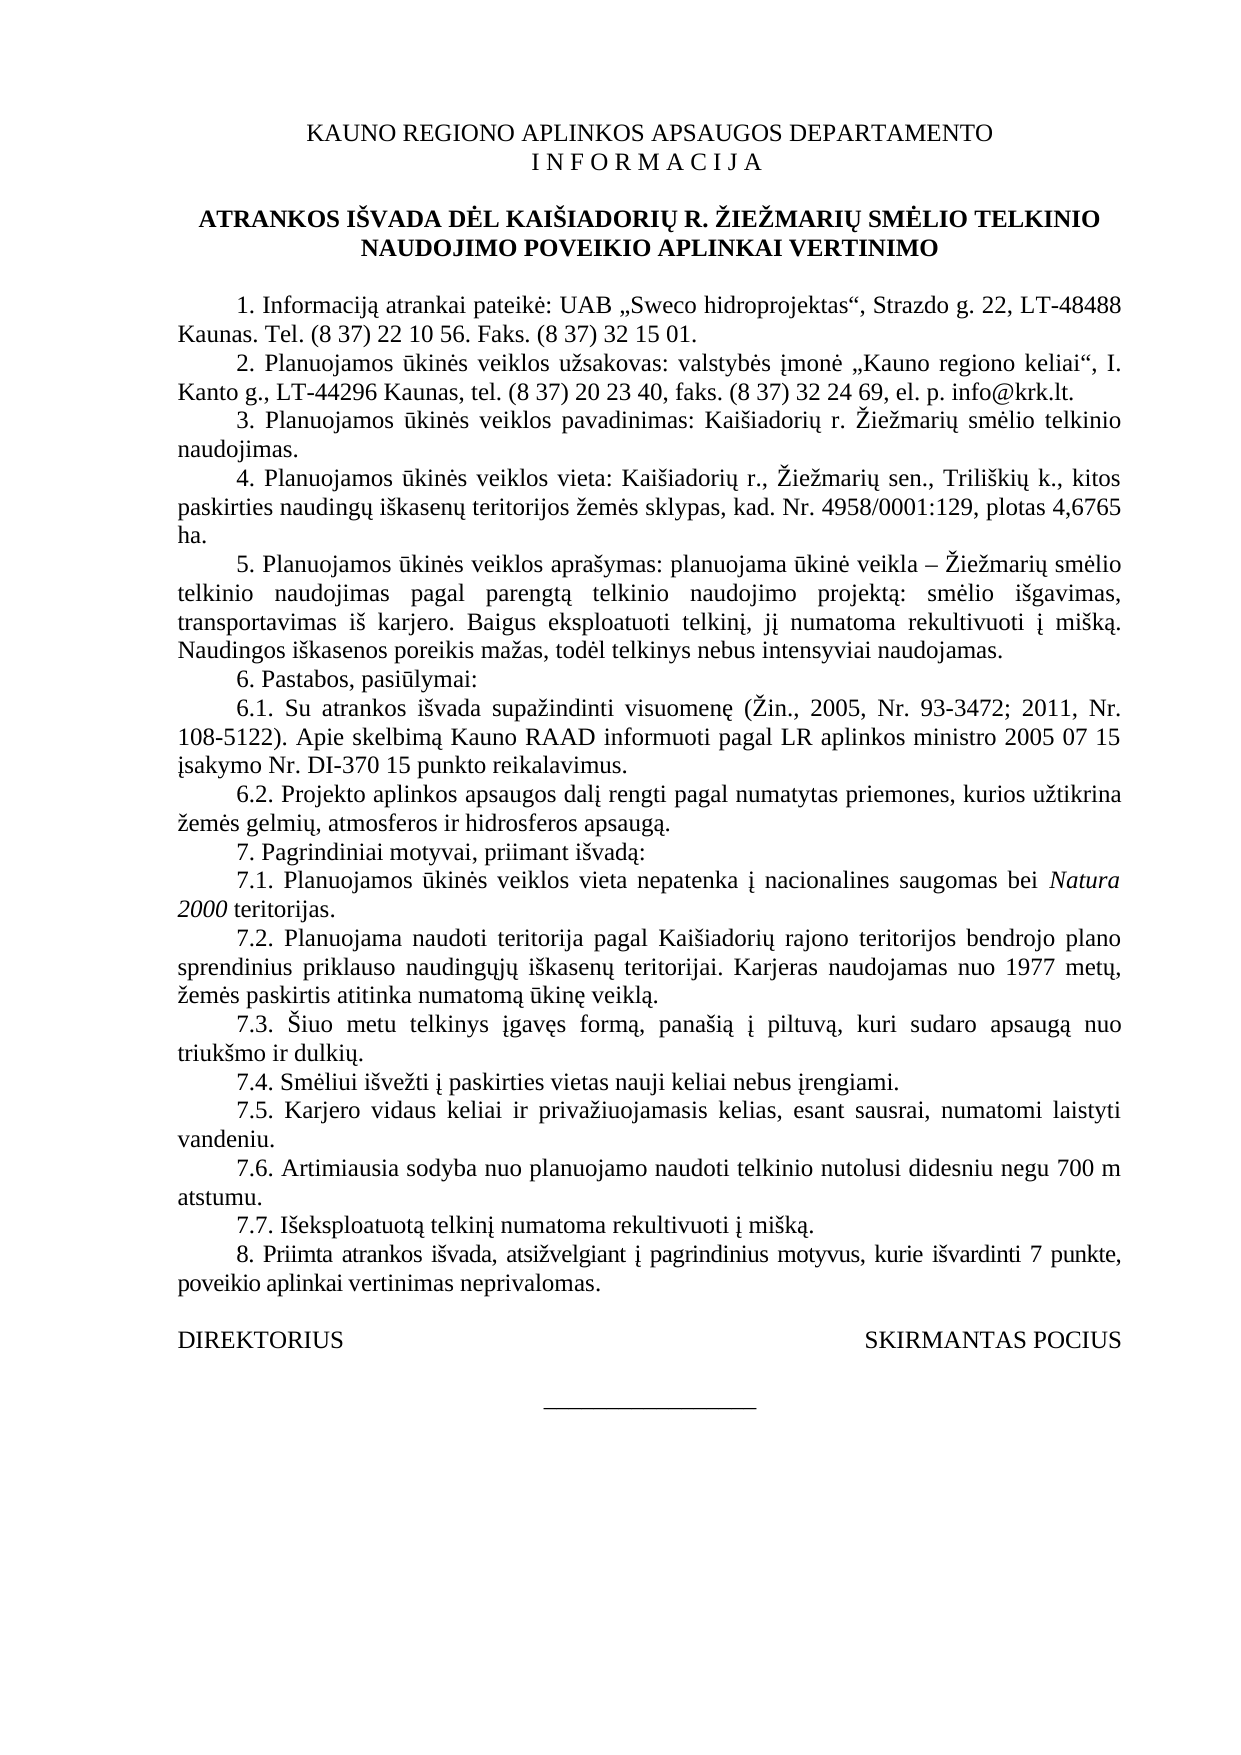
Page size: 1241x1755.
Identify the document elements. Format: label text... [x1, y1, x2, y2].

text 7. Pagrindiniai motyvai, priimant išvadą: [177, 837, 1122, 866]
text I N F O R M A C I J A [177, 147, 1122, 176]
text 2. Planuojamos ūkinės veiklos užsakovas: valstybės įmonė „Kauno regiono keliai“, I. Kanto g., LT-44296 Kaunas, tel. (8 37) 20 23 40, faks. (8 37) 32 24 69, el. p. info@krk.lt. [177, 348, 1122, 406]
text 5. Planuojamos ūkinės veiklos aprašymas: planuojama ūkinė veikla – Žiežmarių smėlio telkinio naudojimas pagal parengtą telkinio naudojimo projektą: smėlio išgavimas, transportavimas iš karjero. Baigus eksploatuoti telkinį, jį numatoma rekultivuoti į mišką. Naudingos iškasenos poreikis mažas, todėl telkinys nebus intensyviai naudojamas. [177, 549, 1122, 664]
text 7.3. Šiuo metu telkinys įgavęs formą, panašią į piltuvą, kuri sudaro apsaugą nuo triukšmo ir dulkių. [177, 1009, 1122, 1067]
text 4. Planuojamos ūkinės veiklos vieta: Kaišiadorių r., Žiežmarių sen., Triliškių k., kitos paskirties naudingų iškasenų teritorijos žemės sklypas, kad. Nr. 4958/0001:129, plotas 4,6765 ha. [177, 463, 1122, 549]
text 7.6. Artimiausia sodyba nuo planuojamo naudoti telkinio nutolusi didesniu negu 700 m atstumu. [177, 1153, 1122, 1211]
text _________________ [177, 1383, 1122, 1412]
text 6. Pastabos, pasiūlymai: [177, 664, 1122, 693]
text 7.5. Karjero vidaus keliai ir privažiuojamasis kelias, esant sausrai, numatomi laistyti vandeniu. [177, 1096, 1122, 1153]
text 7.7. Išeksploatuotą telkinį numatoma rekultivuoti į mišką. [177, 1211, 1122, 1239]
text 7.4. Smėliui išvežti į paskirties vietas nauji keliai nebus įrengiami. [177, 1067, 1122, 1096]
text 7.1. Planuojamos ūkinės veiklos vieta nepatenka į nacionalines saugomas bei Natura 2000 teritorijas. [177, 866, 1122, 923]
text 3. Planuojamos ūkinės veiklos pavadinimas: Kaišiadorių r. Žiežmarių smėlio telkinio naudojimas. [177, 406, 1122, 463]
text Kauno regiono aplinkos apsaugos departamentO [177, 118, 1122, 147]
text ATRANKOS IŠVADA Dėl Kaišiadorių r. Žiežmarių smėlio telkinio naudojimo poveikio aplinkai vertinimo [177, 204, 1122, 262]
text 8. Priimta atrankos išvada, atsižvelgiant į pagrindinius motyvus, kurie išvardinti 7 punkte, poveikio aplinkai vertinimas neprivalomas. [177, 1239, 1122, 1297]
text 6.1. Su atrankos išvada supažindinti visuomenę (Žin., 2005, Nr. 93-3472; 2011, Nr. 108-5122). Apie skelbimą Kauno RAAD informuoti pagal LR aplinkos ministro 2005 07 15 įsakymo Nr. DI-370 15 punkto reikalavimus. [177, 693, 1122, 779]
text 1. Informaciją atrankai pateikė: UAB „Sweco hidroprojektas“, Strazdo g. 22, LT-48488 Kaunas. Tel. (8 37) 22 10 56. Faks. (8 37) 32 15 01. [177, 291, 1122, 348]
text 7.2. Planuojama naudoti teritorija pagal Kaišiadorių rajono teritorijos bendrojo plano sprendinius priklauso naudingųjų iškasenų teritorijai. Karjeras naudojamas nuo 1977 metų, žemės paskirtis atitinka numatomą ūkinę veiklą. [177, 923, 1122, 1009]
text Direktorius Skirmantas Pocius [177, 1326, 1122, 1354]
text 6.2. Projekto aplinkos apsaugos dalį rengti pagal numatytas priemones, kurios užtikrina žemės gelmių, atmosferos ir hidrosferos apsaugą. [177, 779, 1122, 837]
